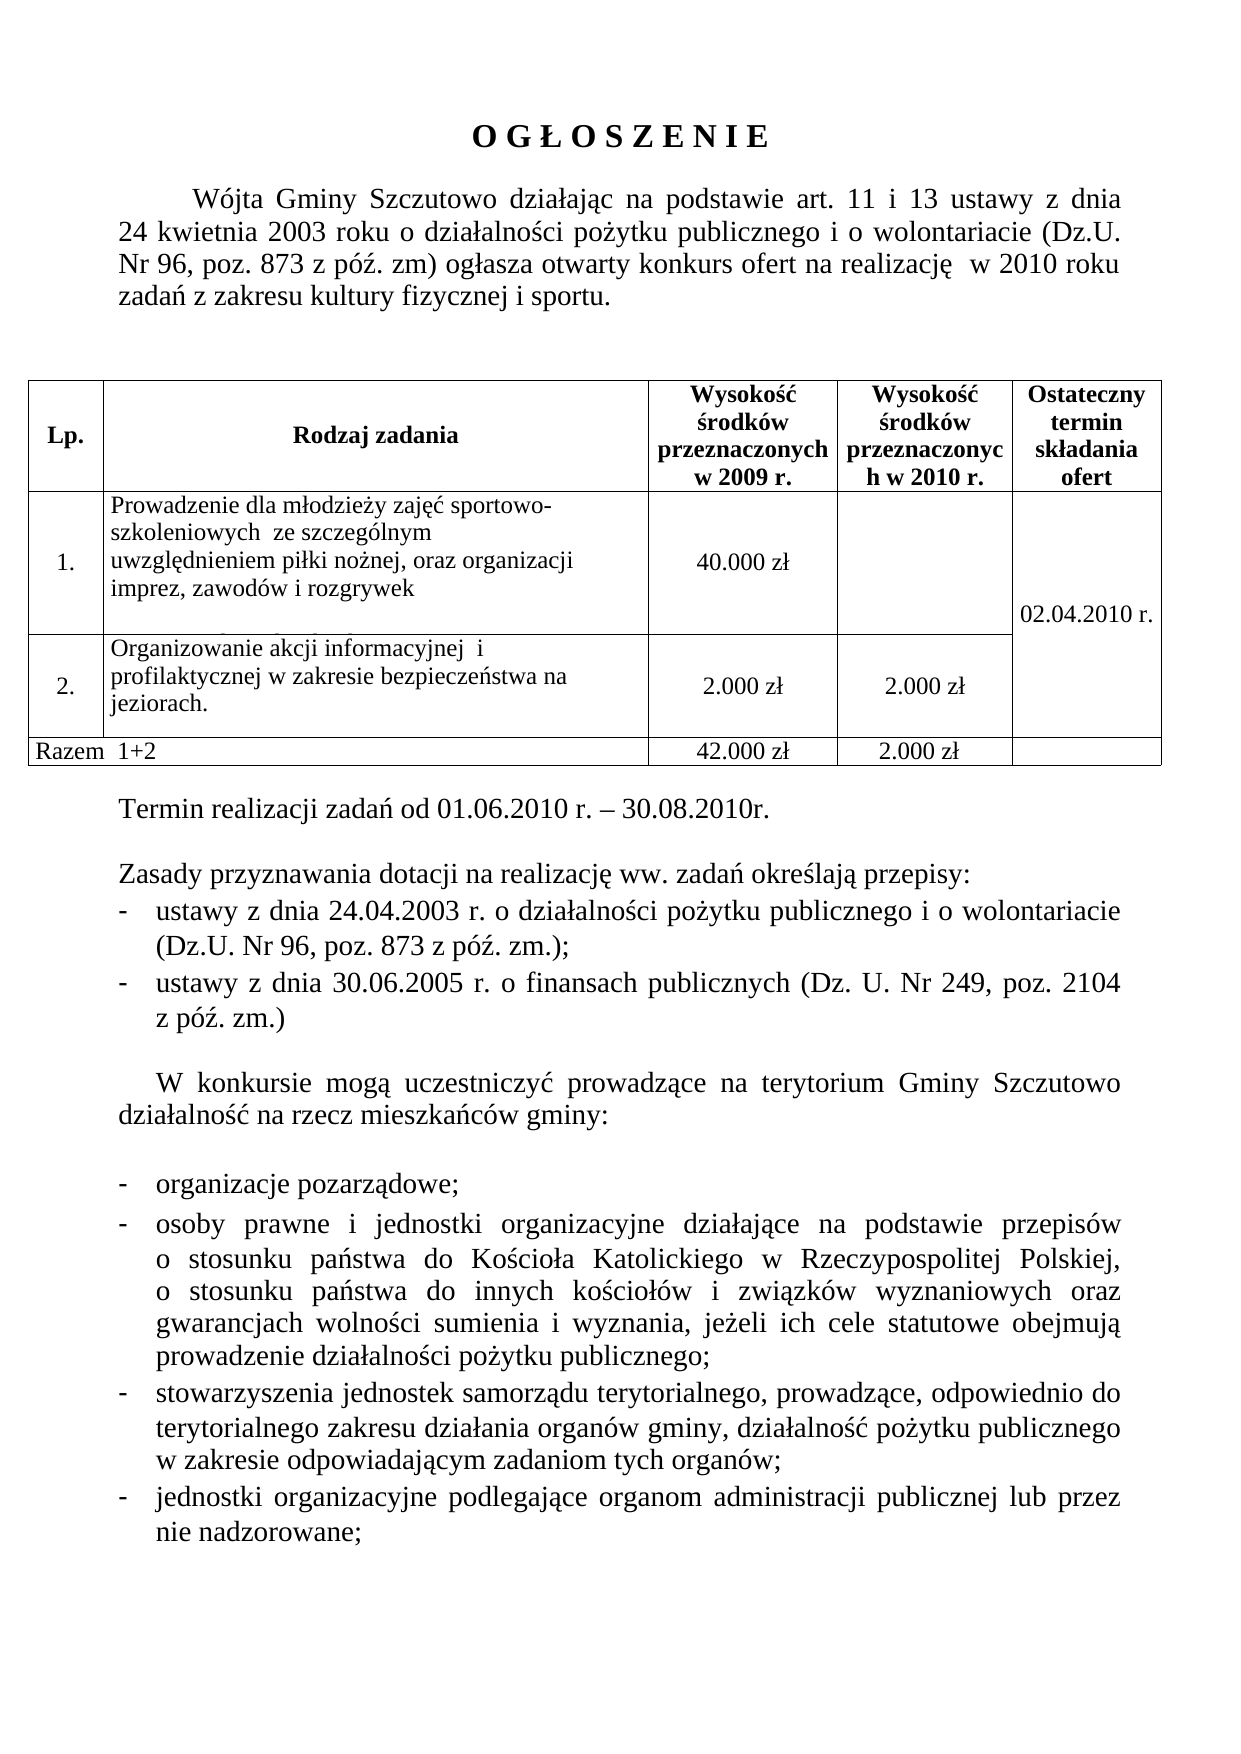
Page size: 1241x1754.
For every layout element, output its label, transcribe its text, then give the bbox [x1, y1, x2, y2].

table_header Wysokość środków przeznaczonych w 2009 r. [649, 381, 837, 491]
table_cell Organizowanie akcji informacyjnej i profilaktycznej w zakresie bezpieczeństwa na jeziorach. [104, 635, 648, 737]
list organizacje pozarządowe; [118, 1163, 1122, 1202]
table_header 40.000 zł [649, 492, 837, 634]
title O G Ł O S Z E N I E [118, 118, 1122, 155]
text Wójta Gminy Szczutowo działając na podstawie art. 11 i 13 ustawy z dnia 24 kwietnia 2003 roku o działalności pożytku publicznego i o wolontariacie (Dz.U. Nr 96, poz. 873 z póź. zm) ogłasza otwarty konkurs ofert na realizację w 2010 roku zadań z zakresu kultury fizycznej i sportu. [118, 183, 1122, 312]
table_header 1. [29, 492, 103, 634]
table_cell 42.000 zł [649, 738, 837, 765]
table_header [838, 492, 1012, 634]
table_header Prowadzenie dla młodzieży zajęć sportowo- szkoleniowych ze szczególnym uwzględnieniem piłki nożnej, oraz organizacji imprez, zawodów i rozgrywek sportowych z ich udziałem. [104, 492, 648, 634]
table_cell 2. [29, 635, 103, 737]
table_header Lp. [29, 381, 103, 491]
table_cell Razem 1+2 [29, 738, 648, 765]
table_cell [1013, 738, 1161, 765]
list osoby prawne i jednostki organizacyjne działające na podstawie przepisów o stosunku państwa do Kościoła Katolickiego w Rzeczypospolitej Polskiej, o stosunku państwa do innych kościołów i związków wyznaniowych oraz gwarancjach wolności sumienia i wyznania, jeżeli ich cele statutowe obejmują prowadzenie działalności pożytku publicznego; [118, 1202, 1122, 1371]
text Zasady przyznawania dotacji na realizację ww. zadań określają przepisy: [118, 857, 1122, 890]
list jednostki organizacyjne podlegające organom administracji publicznej lub przez nie nadzorowane; [118, 1476, 1122, 1548]
table_header Wysokość środków przeznaczonych w 2010 r. [838, 381, 1012, 491]
table_cell 2.000 zł [838, 635, 1012, 737]
table_header Rodzaj zadania [104, 381, 648, 491]
list ustawy z dnia 30.06.2005 r. o finansach publicznych (Dz. U. Nr 249, poz. 2104 z póź. zm.) [118, 962, 1122, 1034]
table_cell 2.000 zł [649, 635, 837, 737]
table_cell 02.04.2010 r. [1013, 492, 1161, 737]
table_cell 2.000 zł [838, 738, 1012, 765]
text Termin realizacji zadań od 01.06.2010 r. – 30.08.2010r. [118, 793, 1122, 825]
list stowarzyszenia jednostek samorządu terytorialnego, prowadzące, odpowiednio do terytorialnego zakresu działania organów gminy, działalność pożytku publicznego w zakresie odpowiadającym zadaniom tych organów; [118, 1371, 1122, 1476]
list ustawy z dnia 24.04.2003 r. o działalności pożytku publicznego i o wolontariacie (Dz.U. Nr 96, poz. 873 z póź. zm.); [118, 890, 1122, 962]
text W konkursie mogą uczestniczyć prowadzące na terytorium Gminy Szczutowo działalność na rzecz mieszkańców gminy: [118, 1066, 1122, 1131]
table_header Ostateczny termin składania ofert [1013, 381, 1161, 491]
